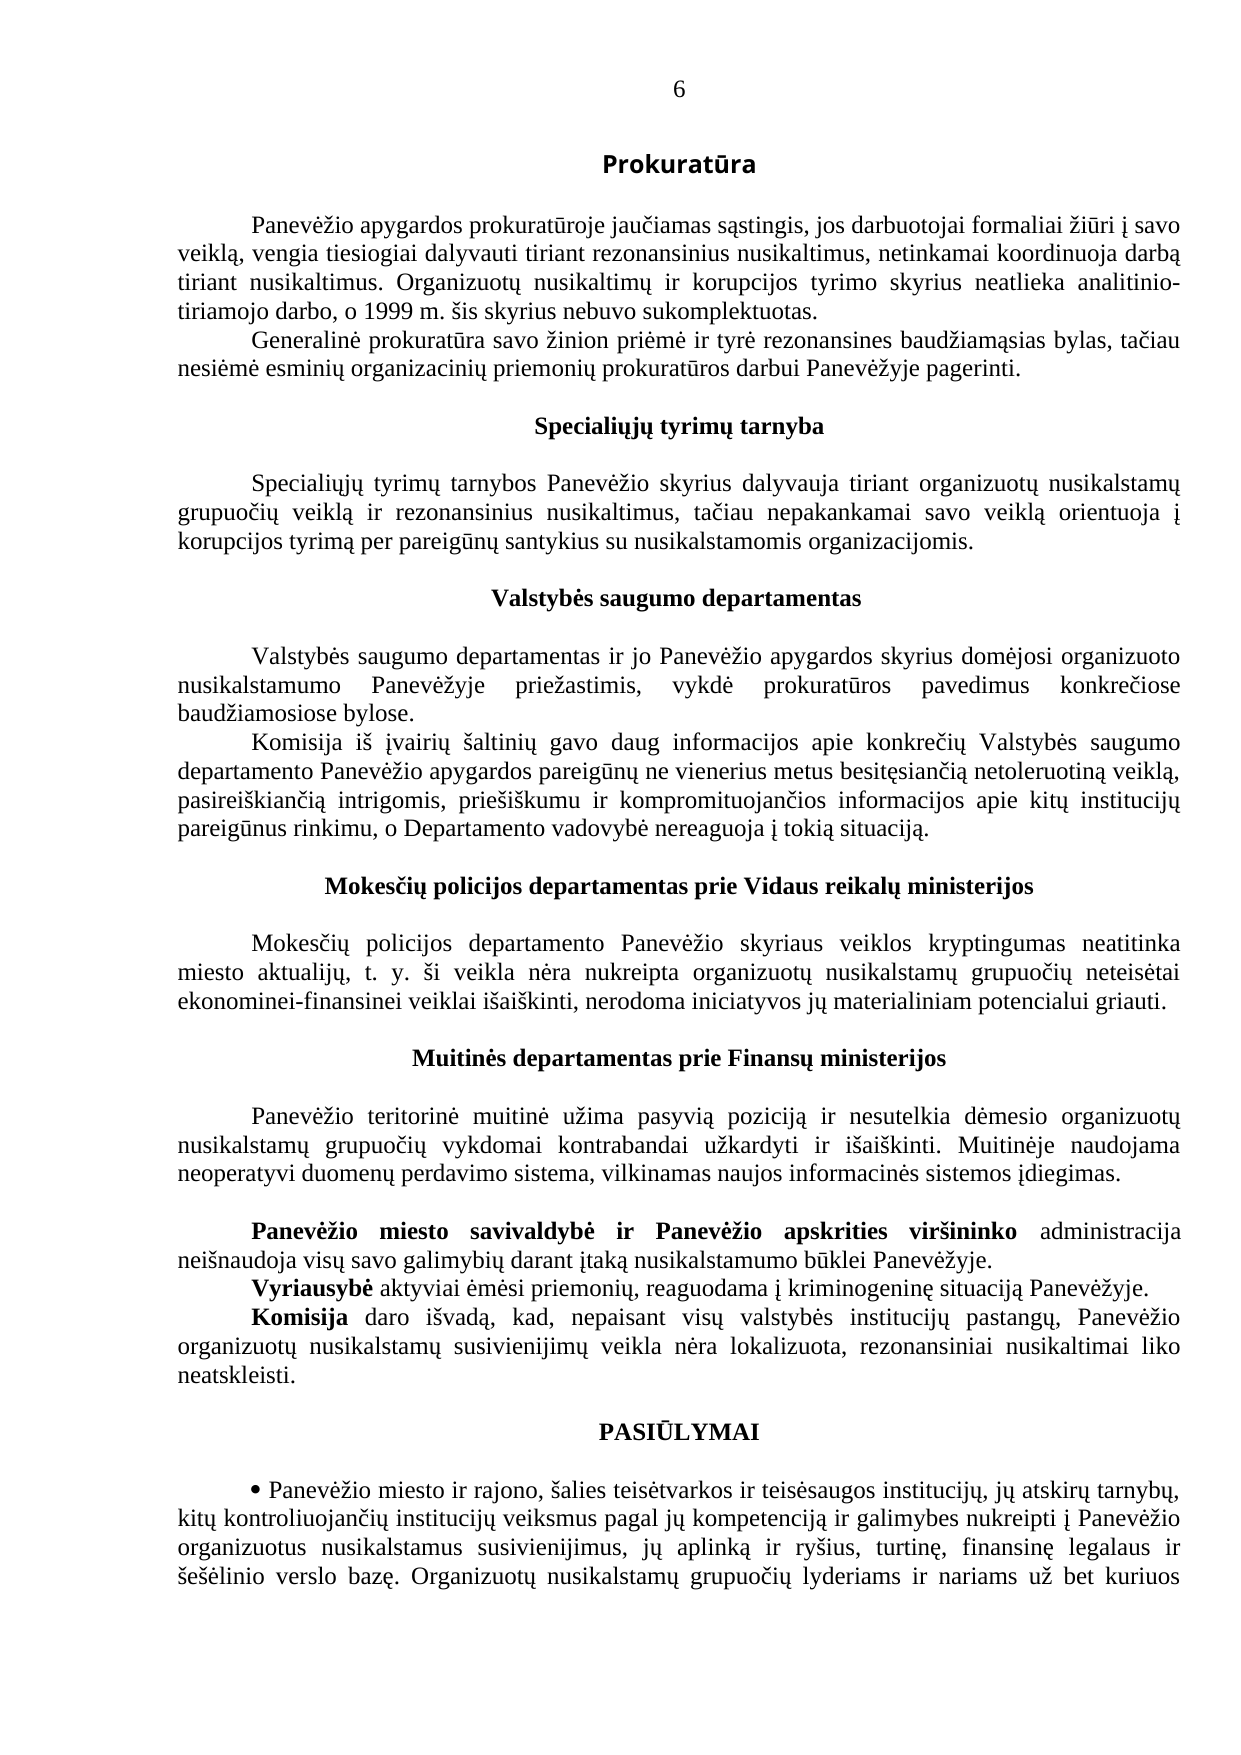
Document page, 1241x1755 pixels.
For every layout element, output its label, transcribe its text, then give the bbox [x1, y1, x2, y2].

text Muitinės departamentas prie Finansų ministerijos [177, 1043, 1181, 1072]
text Vyriausybė aktyviai ėmėsi priemonių, reaguodama į kriminogeninę situaciją Panevėžyje. [177, 1273, 1181, 1302]
text Komisija daro išvadą, kad, nepaisant visų valstybės institucijų pastangų, Panevėžio organizuotų nusikalstamų susivienijimų veikla nėra lokalizuota, rezonansiniai nusikaltimai liko neatskleisti. [177, 1302, 1181, 1388]
text Generalinė prokuratūra savo žinion priėmė ir tyrė rezonansines baudžiamąsias bylas, tačiau nesiėmė esminių organizacinių priemonių prokuratūros darbui Panevėžyje pagerinti. [177, 325, 1181, 382]
text PASIŪLYMAI [177, 1417, 1181, 1446]
text  Panevėžio miesto ir rajono, šalies teisėtvarkos ir teisėsaugos institucijų, jų atskirų tarnybų, kitų kontroliuojančių institucijų veiksmus pagal jų kompetenciją ir galimybes nukreipti į Panevėžio organizuotus nusikalstamus susivienijimus, jų aplinką ir ryšius, turtinę, finansinę legalaus ir šešėlinio verslo bazę. Organizuotų nusikalstamų grupuočių lyderiams ir nariams už bet kuriuos [177, 1475, 1181, 1590]
text Mokesčių policijos departamentas prie Vidaus reikalų ministerijos [177, 871, 1181, 900]
text Valstybės saugumo departamentas ir jo Panevėžio apygardos skyrius domėjosi organizuoto nusikalstamumo Panevėžyje priežastimis, vykdė prokuratūros pavedimus konkrečiose baudžiamosiose bylose. [177, 641, 1181, 727]
text Prokuratūra [177, 147, 1181, 181]
text Mokesčių policijos departamento Panevėžio skyriaus veiklos kryptingumas neatitinka miesto aktualijų, t. y. ši veikla nėra nukreipta organizuotų nusikalstamų grupuočių neteisėtai ekonominei-finansinei veiklai išaiškinti, nerodoma iniciatyvos jų materialiniam potencialui griauti. [177, 928, 1181, 1015]
text Specialiųjų tyrimų tarnybos Panevėžio skyrius dalyvauja tiriant organizuotų nusikalstamų grupuočių veiklą ir rezonansinius nusikaltimus, tačiau nepakankamai savo veiklą orientuoja į korupcijos tyrimą per pareigūnų santykius su nusikalstamomis organizacijomis. [177, 468, 1181, 555]
text Panevėžio apygardos prokuratūroje jaučiamas sąstingis, jos darbuotojai formaliai žiūri į savo veiklą, vengia tiesiogiai dalyvauti tiriant rezonansinius nusikaltimus, netinkamai koordinuoja darbą tiriant nusikaltimus. Organizuotų nusikaltimų ir korupcijos tyrimo skyrius neatlieka analitinio-tiriamojo darbo, o 1999 m. šis skyrius nebuvo sukomplektuotas. [177, 210, 1181, 325]
text Panevėžio teritorinė muitinė užima pasyvią poziciją ir nesutelkia dėmesio organizuotų nusikalstamų grupuočių vykdomai kontrabandai užkardyti ir išaiškinti. Muitinėje naudojama neoperatyvi duomenų perdavimo sistema, vilkinamas naujos informacinės sistemos įdiegimas. [177, 1101, 1181, 1187]
text Specialiųjų tyrimų tarnyba [177, 411, 1181, 440]
text Panevėžio miesto savivaldybė ir Panevėžio apskrities viršininko administracija neišnaudoja visų savo galimybių darant įtaką nusikalstamumo būklei Panevėžyje. [177, 1216, 1181, 1273]
text Komisija iš įvairių šaltinių gavo daug informacijos apie konkrečių Valstybės saugumo departamento Panevėžio apygardos pareigūnų ne vienerius metus besitęsiančią netoleruotiną veiklą, pasireiškiančią intrigomis, priešiškumu ir kompromituojančios informacijos apie kitų institucijų pareigūnus rinkimu, o Departamento vadovybė nereaguoja į tokią situaciją. [177, 727, 1181, 842]
text Valstybės saugumo departamentas [177, 583, 1181, 612]
